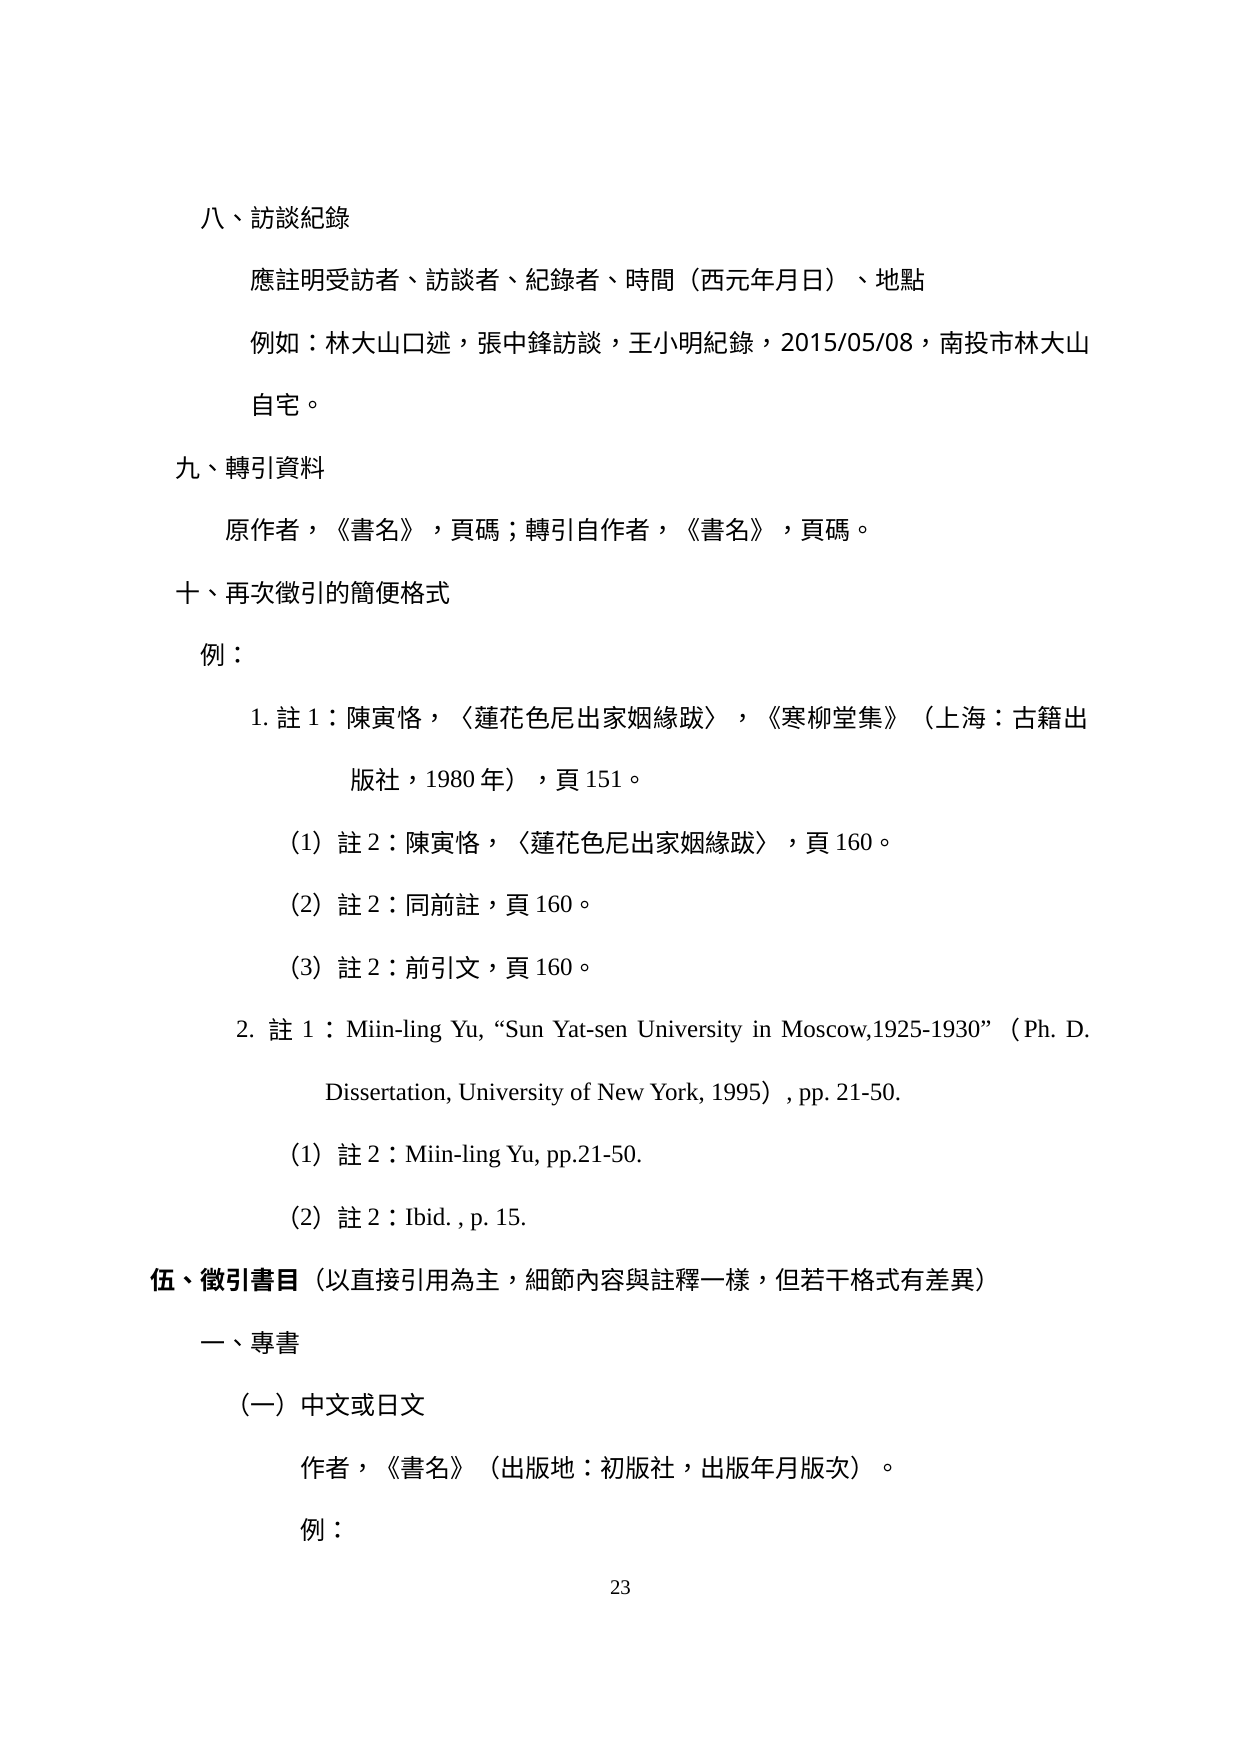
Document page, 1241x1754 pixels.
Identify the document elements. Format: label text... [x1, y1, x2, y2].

text （2）註2：同前註，頁160。 [150, 862, 1090, 925]
text 九、轉引資料 [150, 425, 1090, 487]
text （1）註2：陳寅恪，〈蓮花色尼出家姻緣跋〉，頁160。 [150, 800, 1090, 862]
text 一、專書 [200, 1300, 1090, 1362]
text 例如：林大山口述，張中鋒訪談，王小明紀錄，2015/05/08，南投市林大山自宅。 [250, 300, 1090, 425]
text 原作者，《書名》，頁碼；轉引自作者，《書名》，頁碼。 [150, 487, 1090, 550]
text （1）註2：Miin-ling Yu, pp.21-50. [150, 1112, 1090, 1175]
text 八、訪談紀錄 [150, 175, 1090, 237]
text （一）中文或日文 [150, 1362, 1090, 1425]
text 作者，《書名》（出版地：初版社，出版年月版次）。 [150, 1425, 1090, 1487]
text 2. 註1：Miin-ling Yu, “Sun Yat-sen University in Moscow,1925-1930”（Ph. D. Dissertation, University of New York, 1995）, pp. 21-50. [150, 987, 1090, 1112]
text 伍、徵引書目（以直接引用為主，細節內容與註釋一樣，但若干格式有差異） [150, 1237, 1090, 1300]
text 例： [250, 1487, 1090, 1550]
text 1. 註1：陳寅恪，〈蓮花色尼出家姻緣跋〉，《寒柳堂集》（上海：古籍出版社，1980年），頁151。 [250, 675, 1090, 800]
text （2）註2：Ibid. , p. 15. [150, 1175, 1090, 1237]
text 十、再次徵引的簡便格式 [150, 550, 1090, 612]
text 應註明受訪者、訪談者、紀錄者、時間（西元年月日）、地點 [150, 237, 1090, 300]
text 例： [150, 612, 1090, 675]
text （3）註2：前引文，頁160。 [150, 925, 1090, 987]
